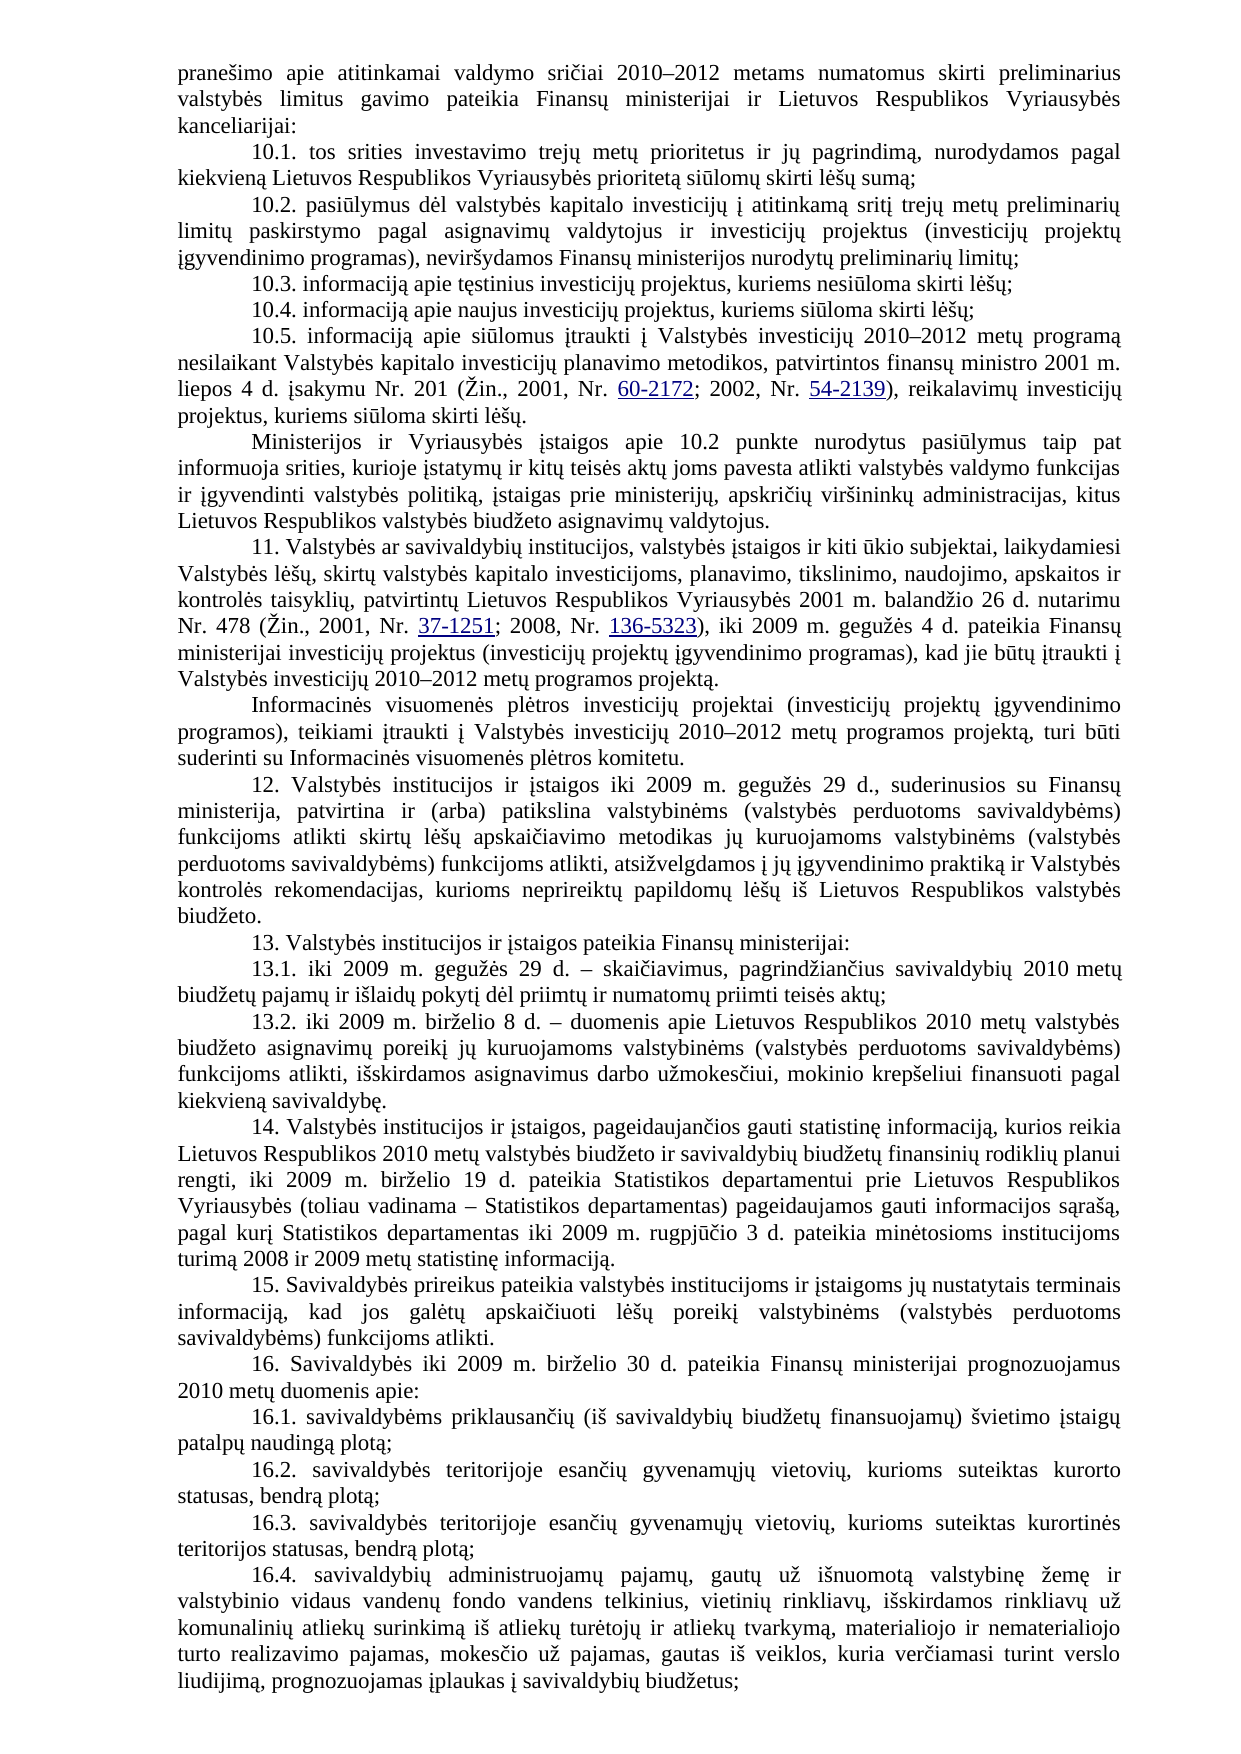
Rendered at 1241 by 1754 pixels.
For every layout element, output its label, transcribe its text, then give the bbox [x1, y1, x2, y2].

text 10.1. tos srities investavimo trejų metų prioritetus ir jų pagrindimą, nurodydamos pagal kiekvieną Lietuvos Respublikos Vyriausybės prioritetą siūlomų skirti lėšų sumą; [177, 138, 1122, 191]
text 13. Valstybės institucijos ir įstaigos pateikia Finansų ministerijai: [177, 929, 1122, 955]
text 16. Savivaldybės iki 2009 m. birželio 30 d. pateikia Finansų ministerijai prognozuojamus 2010 metų duomenis apie: [177, 1350, 1122, 1403]
text 13.1. iki 2009 m. gegužės 29 d. – skaičiavimus, pagrindžiančius savivaldybių 2010 metų biudžetų pajamų ir išlaidų pokytį dėl priimtų ir numatomų priimti teisės aktų; [177, 955, 1122, 1008]
text 13.2. iki 2009 m. birželio 8 d. – duomenis apie Lietuvos Respublikos 2010 metų valstybės biudžeto asignavimų poreikį jų kuruojamoms valstybinėms (valstybės perduotoms savivaldybėms) funkcijoms atlikti, išskirdamos asignavimus darbo užmokesčiui, mokinio krepšeliui finansuoti pagal kiekvieną savivaldybę. [177, 1008, 1122, 1113]
text 14. Valstybės institucijos ir įstaigos, pageidaujančios gauti statistinę informaciją, kurios reikia Lietuvos Respublikos 2010 metų valstybės biudžeto ir savivaldybių biudžetų finansinių rodiklių planui rengti, iki 2009 m. birželio 19 d. pateikia Statistikos departamentui prie Lietuvos Respublikos Vyriausybės (toliau vadinama – Statistikos departamentas) pageidaujamos gauti informacijos sąrašą, pagal kurį Statistikos departamentas iki 2009 m. rugpjūčio 3 d. pateikia minėtosioms institucijoms turimą 2008 ir 2009 metų statistinę informaciją. [177, 1113, 1122, 1271]
text Ministerijos ir Vyriausybės įstaigos apie 10.2 punkte nurodytus pasiūlymus taip pat informuoja srities, kurioje įstatymų ir kitų teisės aktų joms pavesta atlikti valstybės valdymo funkcijas ir įgyvendinti valstybės politiką, įstaigas prie ministerijų, apskričių viršininkų administracijas, kitus Lietuvos Respublikos valstybės biudžeto asignavimų valdytojus. [177, 428, 1122, 533]
text 11. Valstybės ar savivaldybių institucijos, valstybės įstaigos ir kiti ūkio subjektai, laikydamiesi Valstybės lėšų, skirtų valstybės kapitalo investicijoms, planavimo, tikslinimo, naudojimo, apskaitos ir kontrolės taisyklių, patvirtintų Lietuvos Respublikos Vyriausybės 2001 m. balandžio 26 d. nutarimu Nr. 478 (Žin., 2001, Nr. 37-1251; 2008, Nr. 136-5323), iki 2009 m. gegužės 4 d. pateikia Finansų ministerijai investicijų projektus (investicijų projektų įgyvendinimo programas), kad jie būtų įtraukti į Valstybės investicijų 2010–2012 metų programos projektą. [177, 533, 1122, 692]
text 10.5. informaciją apie siūlomus įtraukti į Valstybės investicijų 2010–2012 metų programą nesilaikant Valstybės kapitalo investicijų planavimo metodikos, patvirtintos finansų ministro 2001 m. liepos 4 d. įsakymu Nr. 201 (Žin., 2001, Nr. 60-2172; 2002, Nr. 54-2139), reikalavimų investicijų projektus, kuriems siūloma skirti lėšų. [177, 323, 1122, 428]
text 16.1. savivaldybėms priklausančių (iš savivaldybių biudžetų finansuojamų) švietimo įstaigų patalpų naudingą plotą; [177, 1403, 1122, 1456]
text 12. Valstybės institucijos ir įstaigos iki 2009 m. gegužės 29 d., suderinusios su Finansų ministerija, patvirtina ir (arba) patikslina valstybinėms (valstybės perduotoms savivaldybėms) funkcijoms atlikti skirtų lėšų apskaičiavimo metodikas jų kuruojamoms valstybinėms (valstybės perduotoms savivaldybėms) funkcijoms atlikti, atsižvelgdamos į jų įgyvendinimo praktiką ir Valstybės kontrolės rekomendacijas, kurioms neprireiktų papildomų lėšų iš Lietuvos Respublikos valstybės biudžeto. [177, 771, 1122, 929]
text Informacinės visuomenės plėtros investicijų projektai (investicijų projektų įgyvendinimo programos), teikiami įtraukti į Valstybės investicijų 2010–2012 metų programos projektą, turi būti suderinti su Informacinės visuomenės plėtros komitetu. [177, 692, 1122, 771]
text 16.4. savivaldybių administruojamų pajamų, gautų už išnuomotą valstybinę žemę ir valstybinio vidaus vandenų fondo vandens telkinius, vietinių rinkliavų, išskirdamos rinkliavų už komunalinių atliekų surinkimą iš atliekų turėtojų ir atliekų tvarkymą, materialiojo ir nematerialiojo turto realizavimo pajamas, mokesčio už pajamas, gautas iš veiklos, kuria verčiamasi turint verslo liudijimą, prognozuojamas įplaukas į savivaldybių biudžetus; [177, 1561, 1122, 1693]
text 10.3. informaciją apie tęstinius investicijų projektus, kuriems nesiūloma skirti lėšų; [177, 270, 1122, 296]
text pranešimo apie atitinkamai valdymo sričiai 2010–2012 metams numatomus skirti preliminarius valstybės limitus gavimo pateikia Finansų ministerijai ir Lietuvos Respublikos Vyriausybės kanceliarijai: [177, 59, 1122, 138]
text 16.3. savivaldybės teritorijoje esančių gyvenamųjų vietovių, kurioms suteiktas kurortinės teritorijos statusas, bendrą plotą; [177, 1508, 1122, 1561]
text 15. Savivaldybės prireikus pateikia valstybės institucijoms ir įstaigoms jų nustatytais terminais informaciją, kad jos galėtų apskaičiuoti lėšų poreikį valstybinėms (valstybės perduotoms savivaldybėms) funkcijoms atlikti. [177, 1271, 1122, 1350]
text 10.2. pasiūlymus dėl valstybės kapitalo investicijų į atitinkamą sritį trejų metų preliminarių limitų paskirstymo pagal asignavimų valdytojus ir investicijų projektus (investicijų projektų įgyvendinimo programas), neviršydamos Finansų ministerijos nurodytų preliminarių limitų; [177, 191, 1122, 270]
text 16.2. savivaldybės teritorijoje esančių gyvenamųjų vietovių, kurioms suteiktas kurorto statusas, bendrą plotą; [177, 1456, 1122, 1508]
text 10.4. informaciją apie naujus investicijų projektus, kuriems siūloma skirti lėšų; [177, 296, 1122, 323]
